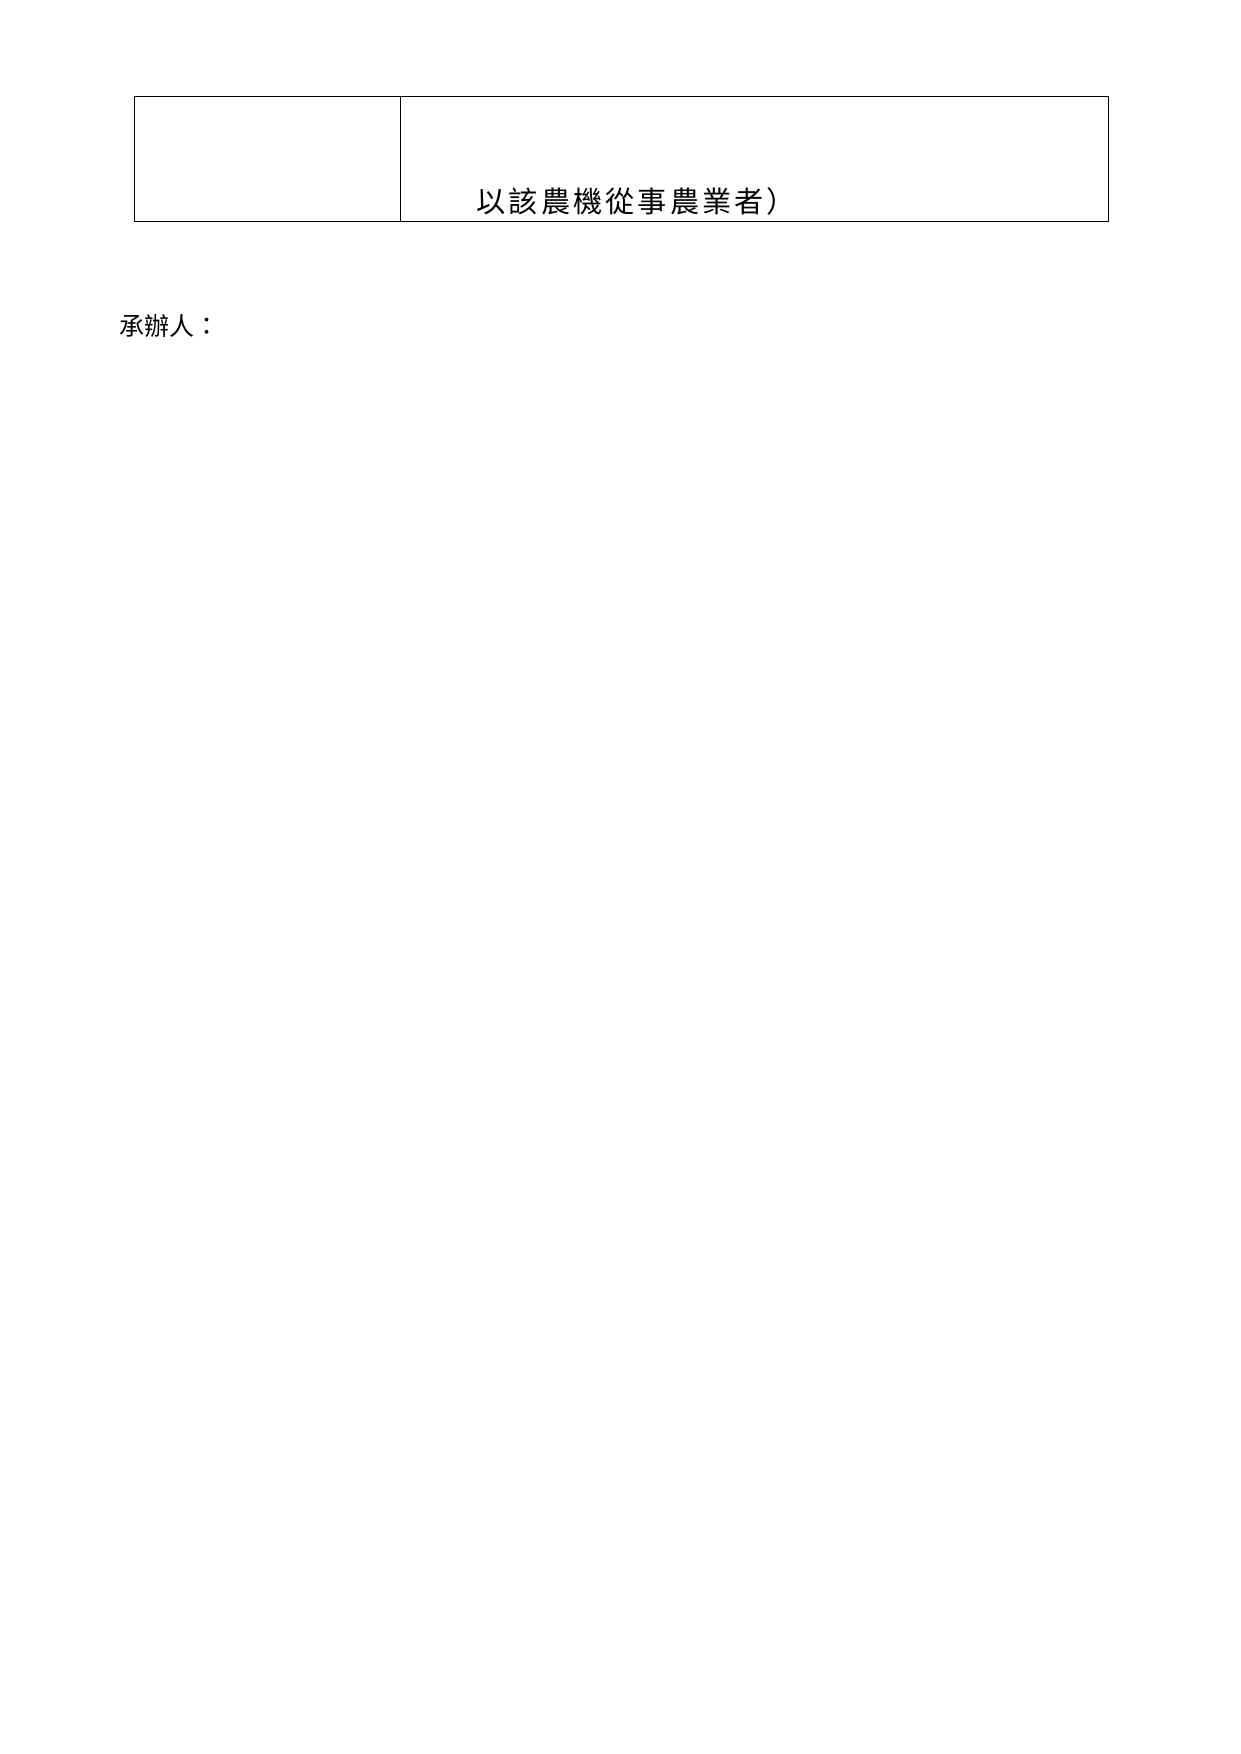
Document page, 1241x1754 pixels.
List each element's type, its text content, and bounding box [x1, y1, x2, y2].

table_header [135, 97, 400, 221]
text 承辦人： [119, 283, 1165, 346]
table_header 以該農機從事農業者） [401, 97, 1108, 221]
